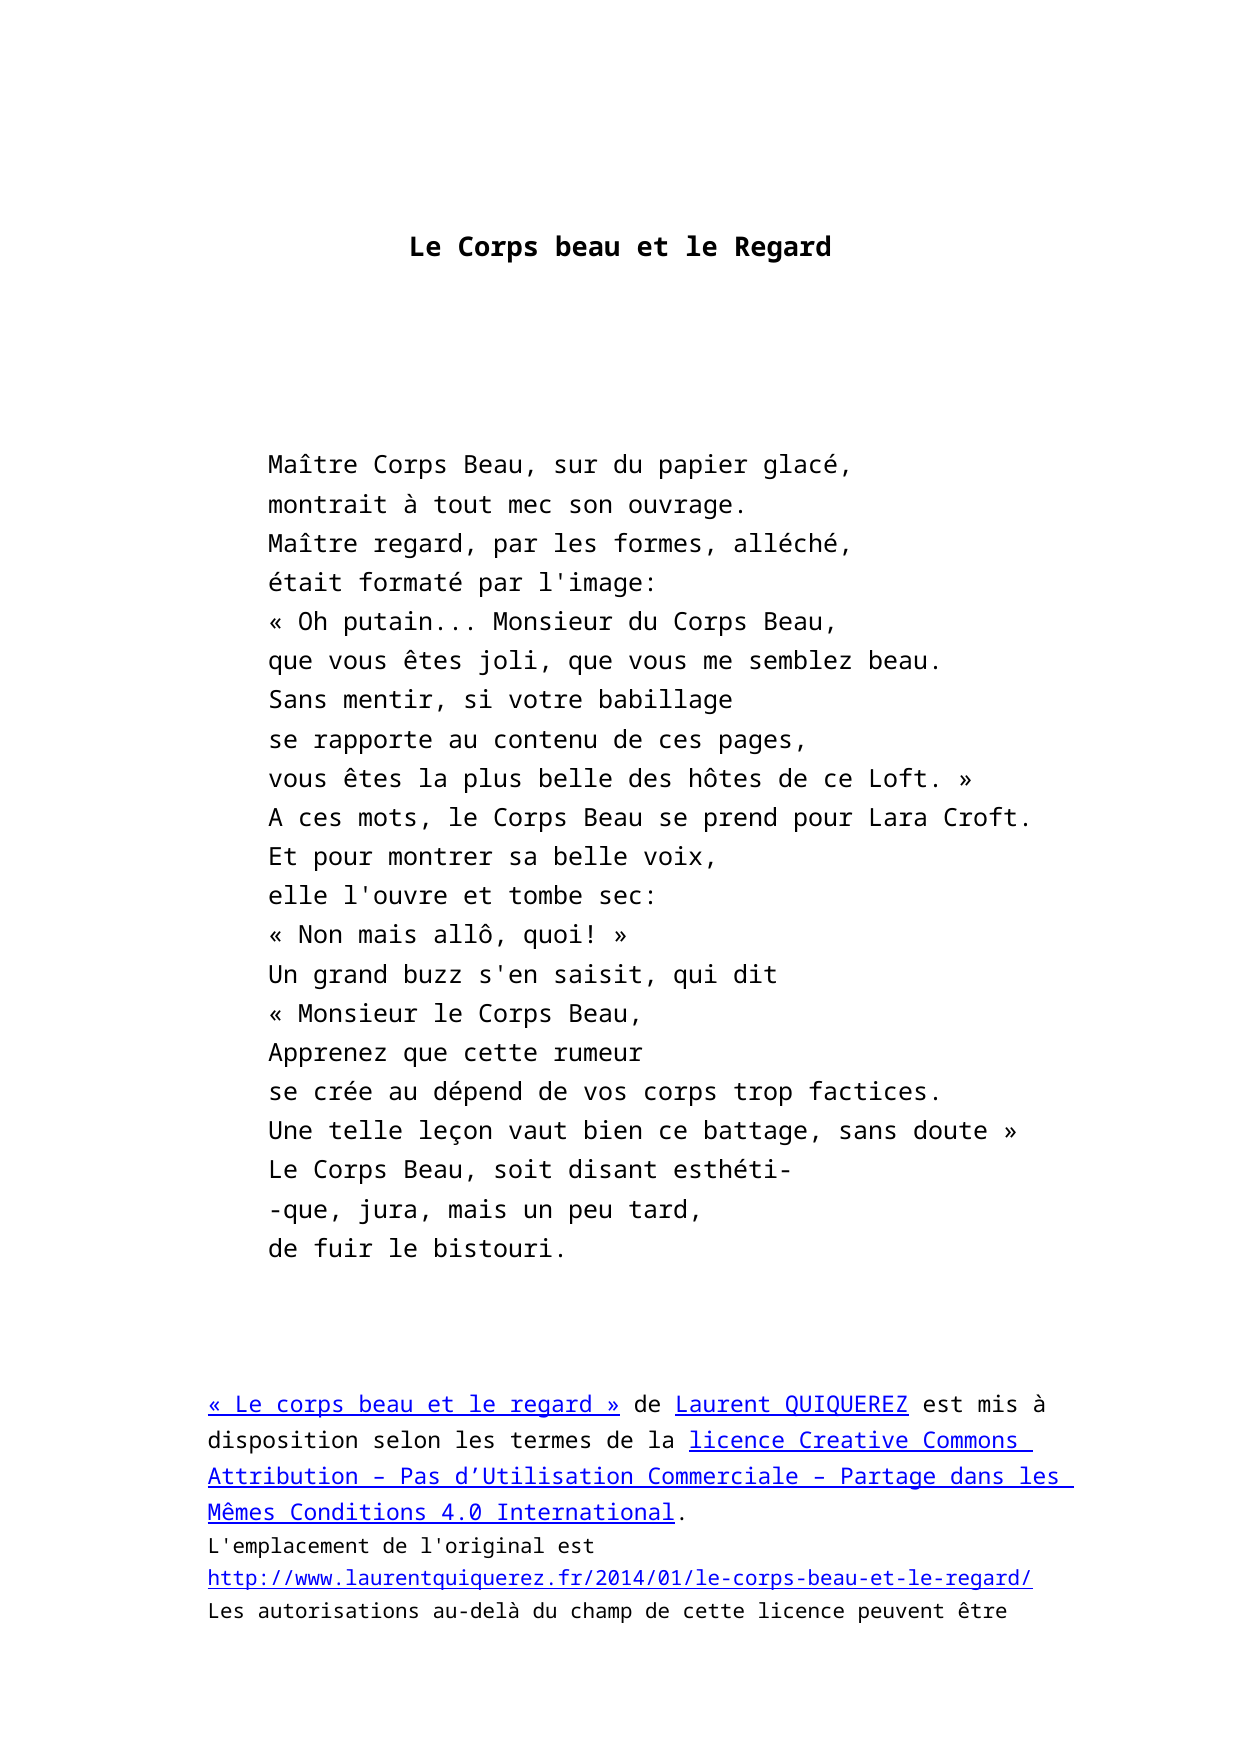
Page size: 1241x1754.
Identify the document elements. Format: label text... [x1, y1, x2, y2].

text Maître Corps Beau, sur du papier glacé, montrait à tout mec son ouvrage. Maître regard, par les formes, alléché, était formaté par l'image: « Oh putain... Monsieur du Corps Beau, que vous êtes joli, que vous me semblez beau. Sans mentir, si votre babillage se rapporte au contenu de ces pages, vous êtes la plus belle des hôtes de ce Loft. » A ces mots, le Corps Beau se prend pour Lara Croft. Et pour montrer sa belle voix, elle l'ouvre et tombe sec: « Non mais allô, quoi! » Un grand buzz s'en saisit, qui dit « Monsieur le Corps Beau, Apprenez que cette rumeur se crée au dépend de vos corps trop factices. Une telle leçon vaut bien ce battage, sans doute » Le Corps Beau, soit disant esthéti- -que, jura, mais un peu tard, de fuir le bistouri. [268, 447, 1093, 1264]
text « Le corps beau et le regard » de Laurent QUIQUEREZ est mis à disposition selon les termes de la licence Creative Commons Attribution – Pas d’Utilisation Commerciale – Partage dans les Mêmes Conditions 4.0 International. L'emplacement de l'original est http://www.laurentquiquerez.fr/2014/01/le-corps-beau-et-le-regard/ Les autorisations au-delà du champ de cette licence peuvent être [207, 1388, 1093, 1624]
text Le Corps beau et le Regard [148, 227, 1093, 264]
